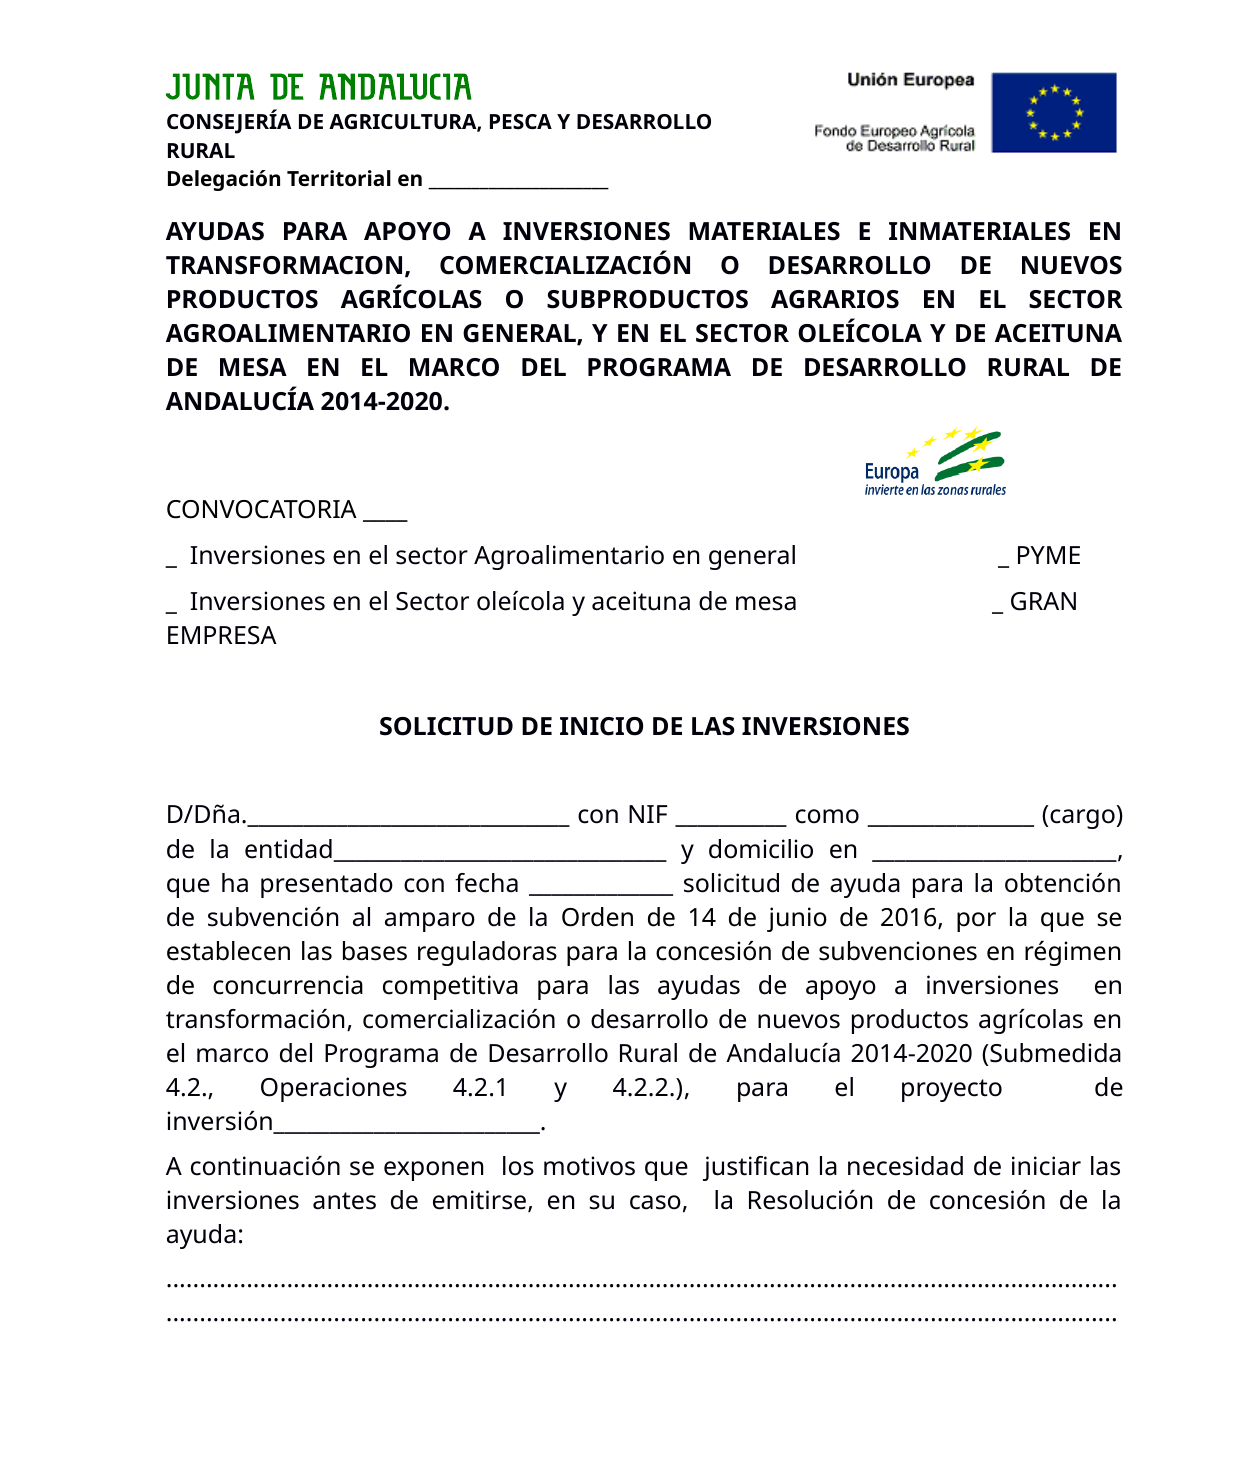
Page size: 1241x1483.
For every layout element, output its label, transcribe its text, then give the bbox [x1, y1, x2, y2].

text ............................................................................................................................................................................................................................................................................................ [166, 1261, 1123, 1329]
text _ Inversiones en el sector Agroalimentario en general _ PYME [166, 538, 1123, 572]
picture [811, 70, 1119, 156]
text A continuación se exponen los motivos que justifican la necesidad de iniciar las inversiones antes de emitirse, en su caso, la Resolución de concesión de la ayuda: [166, 1148, 1123, 1250]
text AYUDAS PARA APOYO A INVERSIONES MATERIALES E INMATERIALES EN TRANSFORMACION, COMERCIALIZACIÓN O DESARROLLO DE NUEVOS PRODUCTOS AGRÍCOLAS O SUBPRODUCTOS AGRARIOS EN EL SECTOR AGROALIMENTARIO EN GENERAL, Y EN EL SECTOR OLEÍCOLA Y DE ACEITUNA DE MESA EN EL MARCO DEL PROGRAMA DE DESARROLLO RURAL DE ANDALUCÍA 2014-2020. [166, 213, 1123, 418]
text CONVOCATORIA ____ [166, 492, 1123, 526]
text _ Inversiones en el Sector oleícola y aceituna de mesa _ GRAN EMPRESA [166, 584, 1123, 652]
text SOLICITUD DE INICIO DE LAS INVERSIONES [166, 708, 1123, 742]
text D/Dña._____________________________ con NIF __________ como _______________ (cargo) de la entidad______________________________ y domicilio en ______________________, que ha presentado con fecha _____________ solicitud de ayuda para la obtención de subvención al amparo de la Orden de 14 de junio de 2016, por la que se establecen las bases reguladoras para la concesión de subvenciones en régimen de concurrencia competitiva para las ayudas de apoyo a inversiones en transformación, comercialización o desarrollo de nuevos productos agrícolas en el marco del Programa de Desarrollo Rural de Andalucía 2014-2020 (Submedida 4.2., Operaciones 4.2.1 y 4.2.2.), para el proyecto de inversión________________________. [166, 797, 1123, 1138]
